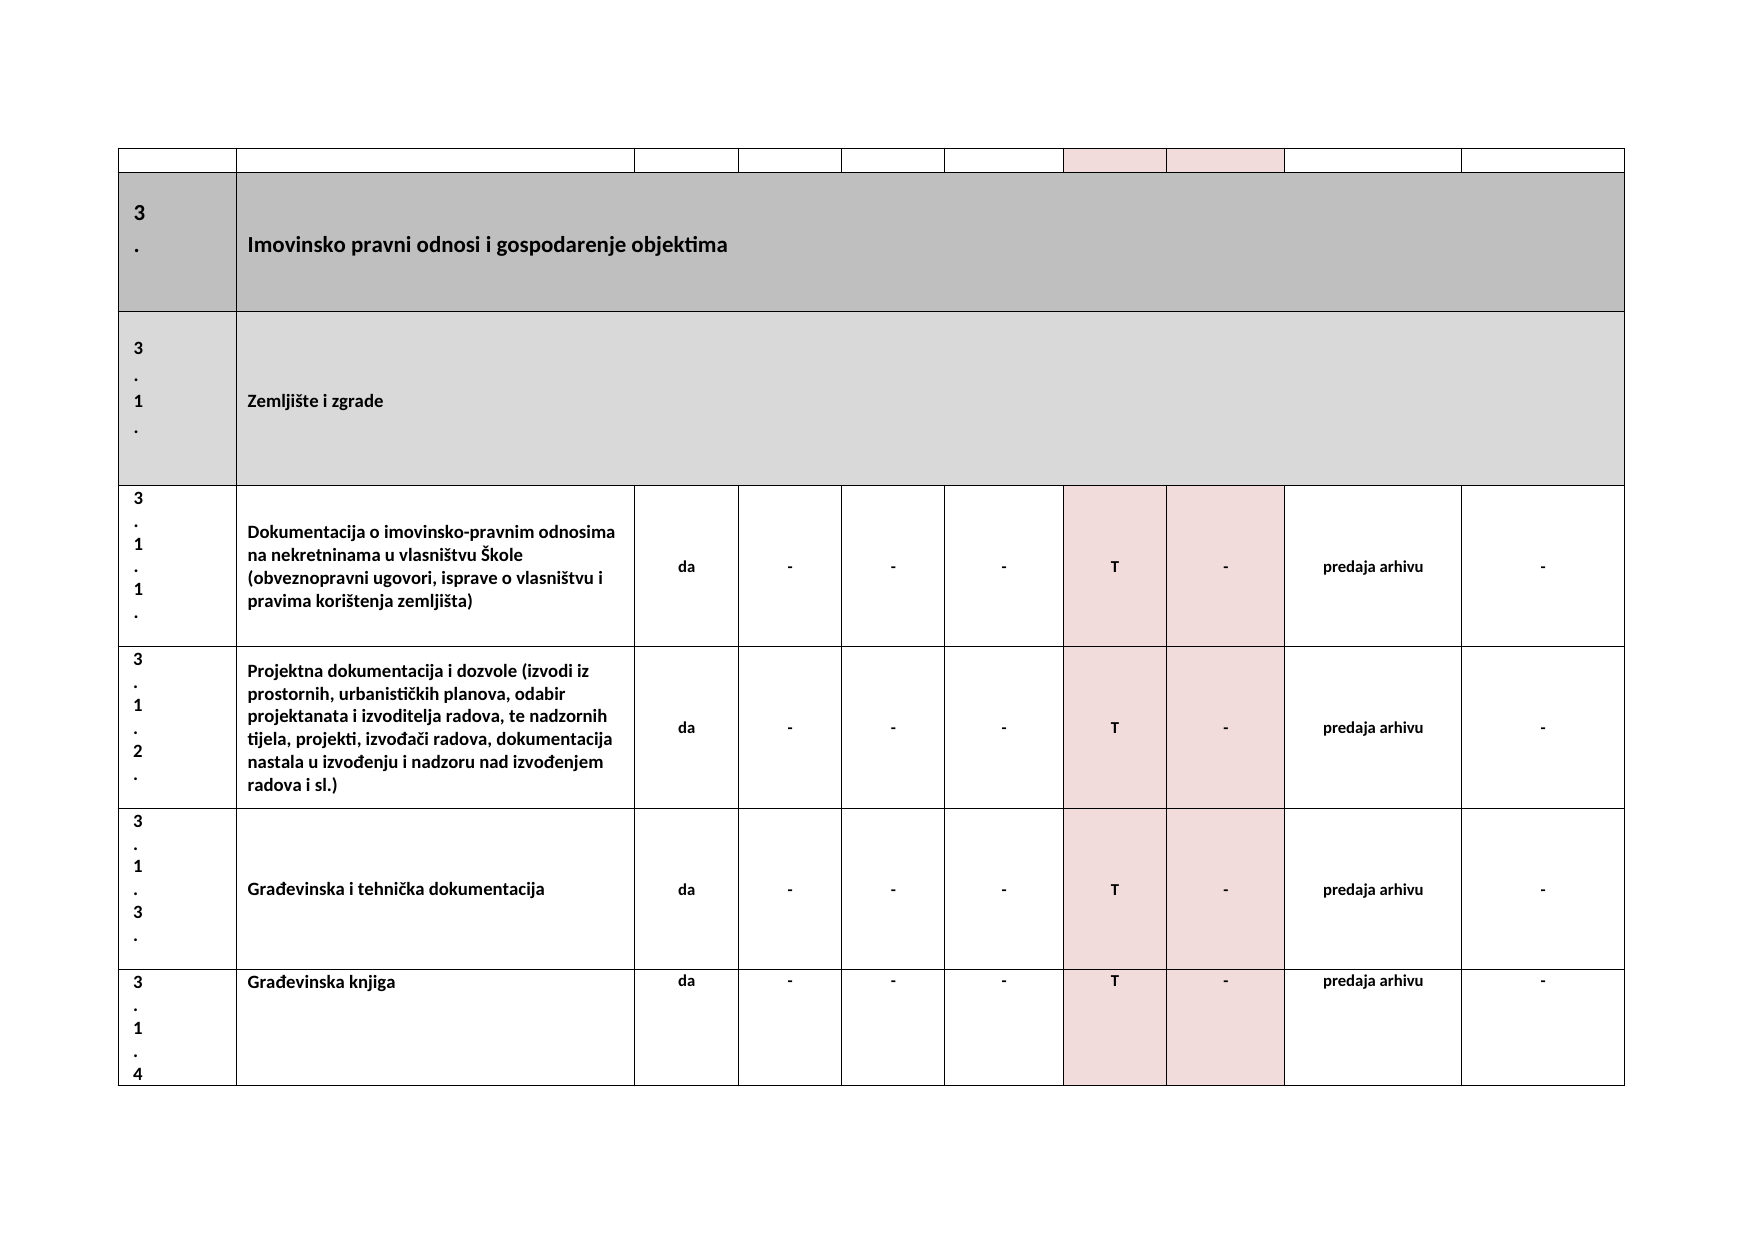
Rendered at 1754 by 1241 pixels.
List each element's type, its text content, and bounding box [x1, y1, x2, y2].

table_cell da [635, 647, 738, 808]
table_cell - [1462, 970, 1624, 1085]
table_cell [119, 312, 236, 485]
table_cell da [635, 970, 738, 1085]
table_cell da [635, 809, 738, 969]
table_cell Zemljište i zgrade [237, 312, 1624, 485]
table_cell Imovinsko pravni odnosi i gospodarenje objektima [237, 173, 1624, 311]
table_cell - [842, 970, 944, 1085]
table_cell - [1462, 809, 1624, 969]
table_cell [119, 809, 236, 969]
table_cell Dokumentacija o imovinsko-pravnim odnosima na nekretninama u vlasništvu Škole (obveznopravni ugovori, isprave o vlasništvu i pravima korištenja zemljišta) [237, 486, 634, 646]
table_cell Građevinska i tehnička dokumentacija [237, 809, 634, 969]
table_cell - [842, 809, 944, 969]
table_cell - [945, 149, 1063, 172]
table_cell [119, 149, 236, 172]
table_cell predaja arhivu [1285, 970, 1461, 1085]
table_cell - [739, 149, 841, 172]
table_cell - [842, 647, 944, 808]
table_cell - [739, 970, 841, 1085]
table_cell predaja arhivu [1285, 809, 1461, 969]
table_cell - [945, 809, 1063, 969]
table_cell [635, 149, 738, 172]
table_cell T [1064, 647, 1166, 808]
table_cell [119, 486, 236, 646]
table_cell - [1167, 970, 1284, 1085]
table_cell [119, 970, 236, 1085]
table_cell [1064, 149, 1166, 172]
table_cell - [945, 970, 1063, 1085]
table_cell - [945, 486, 1063, 646]
table_cell [1285, 149, 1461, 172]
table_cell [119, 173, 236, 311]
table_cell - [1167, 647, 1284, 808]
table_cell - [739, 809, 841, 969]
table_cell - [945, 647, 1063, 808]
table_cell T [1064, 486, 1166, 646]
table_cell - [1167, 809, 1284, 969]
table_cell predaja arhivu [1285, 647, 1461, 808]
table_cell - [1462, 149, 1624, 172]
table_cell predaja arhivu [1285, 486, 1461, 646]
table_cell T [1064, 970, 1166, 1085]
table_cell da [635, 486, 738, 646]
table_cell Građevinska knjiga [237, 970, 634, 1085]
table_cell - [739, 647, 841, 808]
table_cell [119, 647, 236, 808]
table_cell - [1462, 486, 1624, 646]
table_cell - [842, 149, 944, 172]
table_cell T [1064, 809, 1166, 969]
table_cell [237, 149, 634, 172]
table_cell - [1167, 486, 1284, 646]
table_cell - [739, 486, 841, 646]
table_cell - [1167, 149, 1284, 172]
table_cell - [1462, 647, 1624, 808]
table_cell Projektna dokumentacija i dozvole (izvodi iz prostornih, urbanističkih planova, odabir projektanata i izvoditelja radova, te nadzornih tijela, projekti, izvođači radova, dokumentacija nastala u izvođenju i nadzoru nad izvođenjem radova i sl.) [237, 647, 634, 808]
table_cell - [842, 486, 944, 646]
